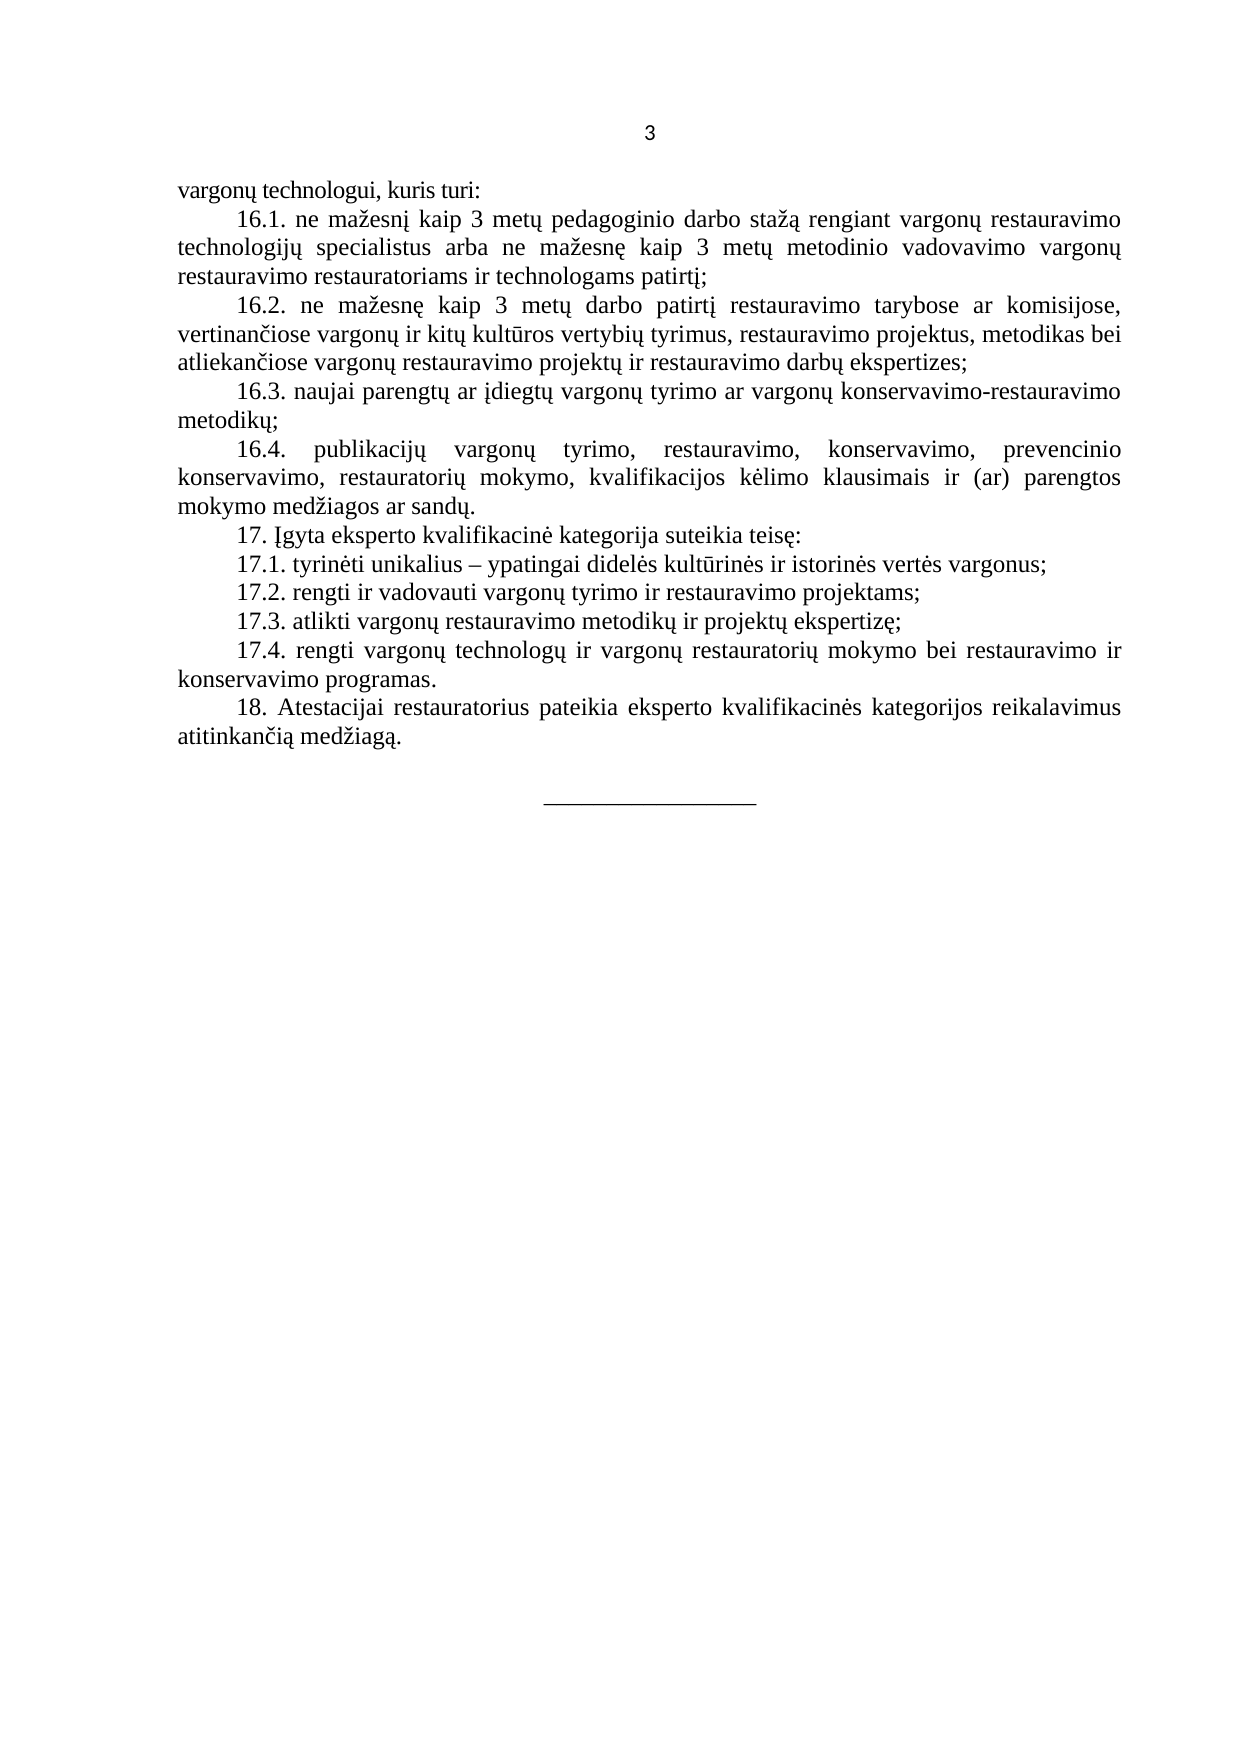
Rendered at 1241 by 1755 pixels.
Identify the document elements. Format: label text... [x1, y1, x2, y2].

text 17.1. tyrinėti unikalius – ypatingai didelės kultūrinės ir istorinės vertės vargonus; [177, 549, 1122, 577]
text 16.1. ne mažesnį kaip 3 metų pedagoginio darbo stažą rengiant vargonų restauravimo technologijų specialistus arba ne mažesnę kaip 3 metų metodinio vadovavimo vargonų restauravimo restauratoriams ir technologams patirtį; [177, 204, 1122, 290]
text 16.2. ne mažesnę kaip 3 metų darbo patirtį restauravimo tarybose ar komisijose, vertinančiose vargonų ir kitų kultūros vertybių tyrimus, restauravimo projektus, metodikas bei atliekančiose vargonų restauravimo projektų ir restauravimo darbų ekspertizes; [177, 290, 1122, 376]
text 17.3. atlikti vargonų restauravimo metodikų ir projektų ekspertizę; [177, 606, 1122, 635]
text 17.2. rengti ir vadovauti vargonų tyrimo ir restauravimo projektams; [177, 577, 1122, 606]
text 17. Įgyta eksperto kvalifikacinė kategorija suteikia teisę: [177, 520, 1122, 549]
text 16.4. publikacijų vargonų tyrimo, restauravimo, konservavimo, prevencinio konservavimo, restauratorių mokymo, kvalifikacijos kėlimo klausimais ir (ar) parengtos mokymo medžiagos ar sandų. [177, 434, 1122, 520]
text 18. Atestacijai restauratorius pateikia eksperto kvalifikacinės kategorijos reikalavimus atitinkančią medžiagą. [177, 692, 1122, 750]
text 16.3. naujai parengtų ar įdiegtų vargonų tyrimo ar vargonų konservavimo-restauravimo metodikų; [177, 376, 1122, 434]
text 17.4. rengti vargonų technologų ir vargonų restauratorių mokymo bei restauravimo ir konservavimo programas. [177, 635, 1122, 692]
text vargonų technologui, kuris turi: [177, 175, 1122, 204]
text _________________ [177, 779, 1122, 807]
